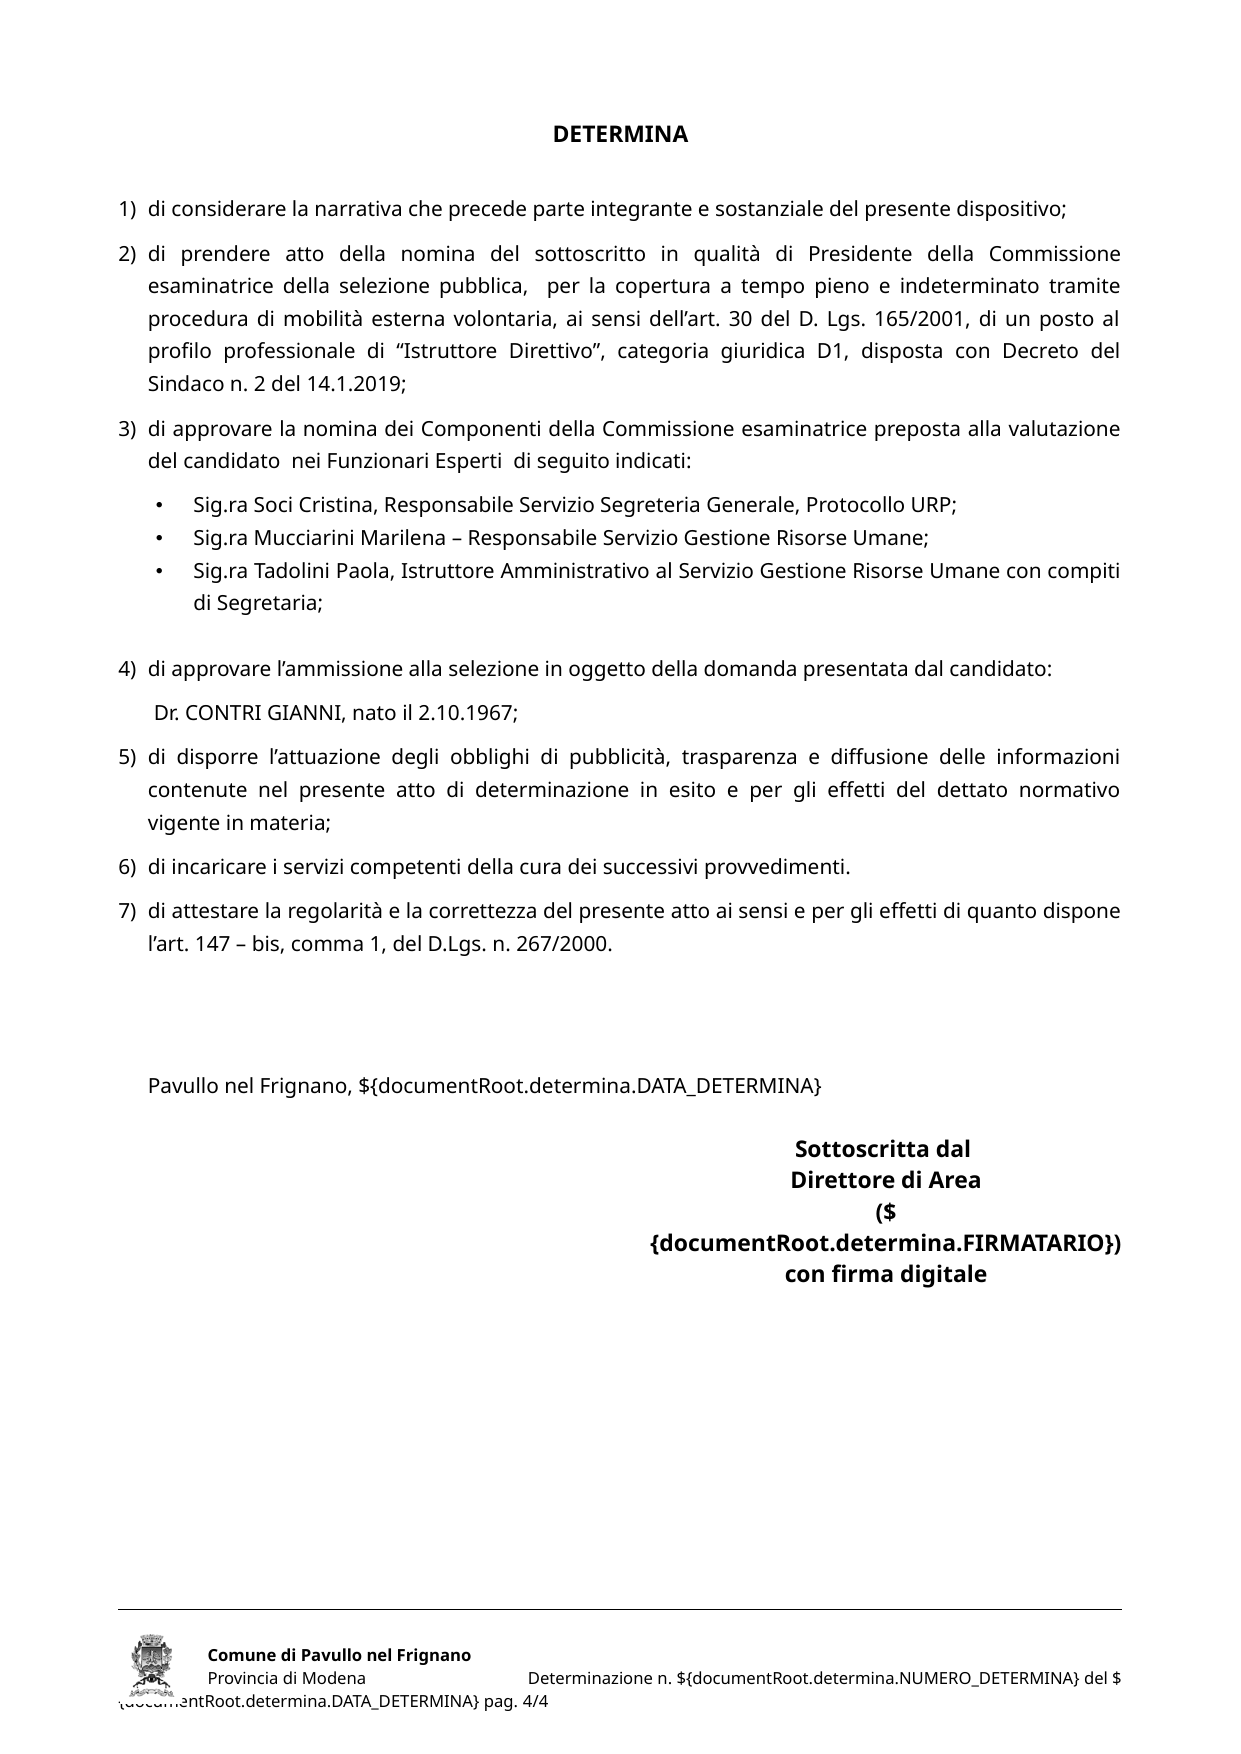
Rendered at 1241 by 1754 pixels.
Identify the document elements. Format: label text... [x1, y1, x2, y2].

text con firma digitale [649, 1258, 1122, 1289]
list di prendere atto della nomina del sottoscritto in qualità di Presidente della Commissione esaminatrice della selezione pubblica, per la copertura a tempo pieno e indeterminato tramite procedura di mobilità esterna volontaria, ai sensi dell’art. 30 del D. Lgs. 165/2001, di un posto al profilo professionale di “Istruttore Direttivo”, categoria giuridica D1, disposta con Decreto del Sindaco n. 2 del 14.1.2019; [118, 239, 1122, 398]
list di incaricare i servizi competenti della cura dei successivi provvedimenti. [118, 852, 1122, 880]
picture [120, 1631, 183, 1704]
text Pavullo nel Frignano, ${documentRoot.determina.DATA_DETERMINA} [118, 1071, 1122, 1099]
list di attestare la regolarità e la correttezza del presente atto ai sensi e per gli effetti di quanto dispone l’art. 147 – bis, comma 1, del D.Lgs. n. 267/2000. [118, 896, 1122, 957]
list Sig.ra Soci Cristina, Responsabile Servizio Segreteria Generale, Protocollo URP; [156, 491, 1122, 519]
text Direttore di Area [649, 1164, 1122, 1196]
text (${documentRoot.determina.FIRMATARIO}) [649, 1196, 1122, 1258]
list Sig.ra Mucciarini Marilena – Responsabile Servizio Gestione Risorse Umane; [156, 523, 1122, 552]
list di approvare la nomina dei Componenti della Commissione esaminatrice preposta alla valutazione del candidato nei Funzionari Esperti di seguito indicati: [118, 414, 1122, 475]
list di approvare l’ammissione alla selezione in oggetto della domanda presentata dal candidato: [118, 654, 1122, 682]
text DETERMINA [118, 118, 1122, 149]
text Sottoscritta dal [649, 1133, 1122, 1164]
text Dr. CONTRI GIANNI, nato il 2.10.1967; [148, 698, 1122, 726]
list di considerare la narrativa che precede parte integrante e sostanziale del presente dispositivo; [118, 194, 1122, 223]
list Sig.ra Tadolini Paola, Istruttore Amministrativo al Servizio Gestione Risorse Umane con compiti di Segretaria; [156, 556, 1122, 617]
list di disporre l’attuazione degli obblighi di pubblicità, trasparenza e diffusione delle informazioni contenute nel presente atto di determinazione in esito e per gli effetti del dettato normativo vigente in materia; [118, 742, 1122, 836]
